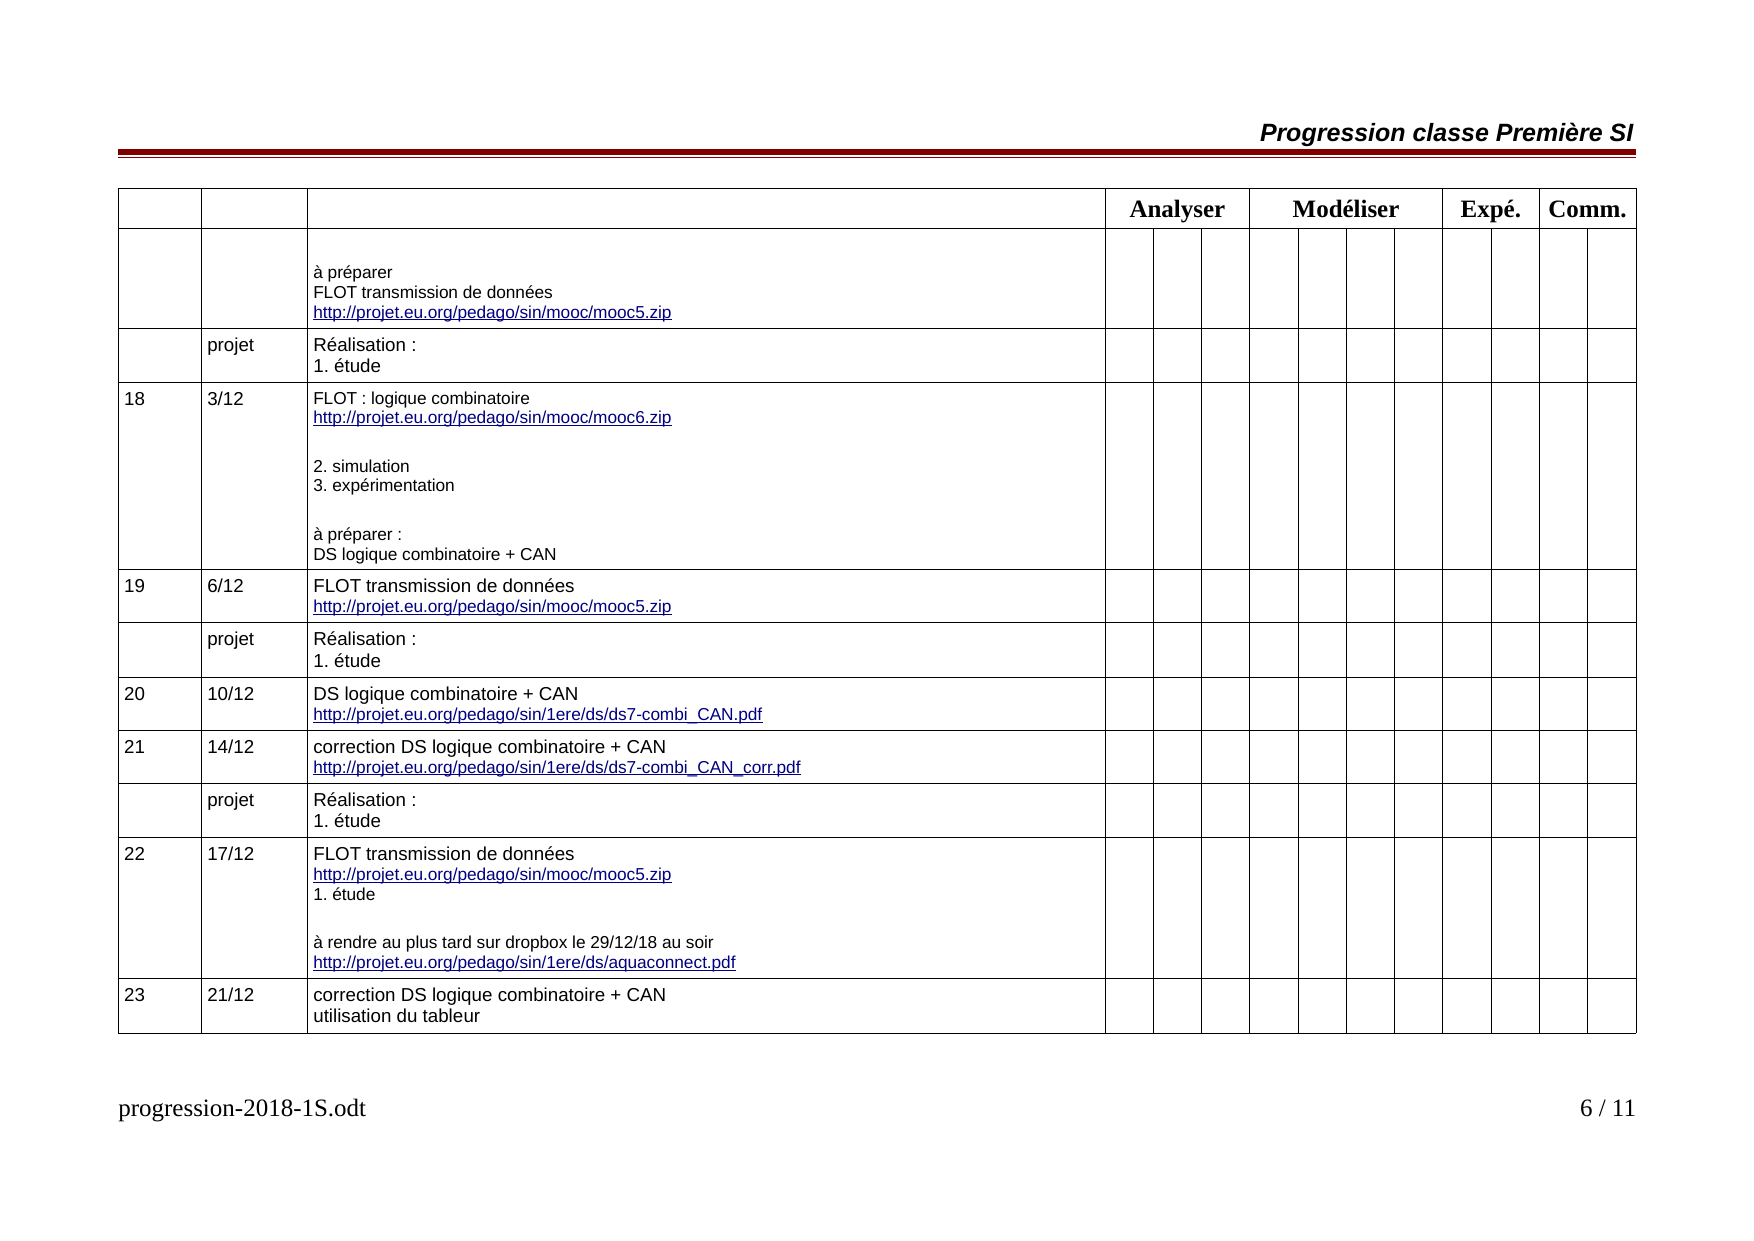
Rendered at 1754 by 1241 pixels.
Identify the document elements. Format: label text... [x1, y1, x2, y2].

table_cell [1347, 678, 1394, 730]
table_cell [1202, 383, 1249, 569]
table_cell [1106, 229, 1153, 327]
table_cell [1299, 623, 1346, 677]
table_cell [1347, 838, 1394, 978]
table_cell [1250, 229, 1298, 327]
table_cell FLOT : logique combinatoire http://projet.eu.org/pedago/sin/mooc/mooc6.zip 2. simulation 3. expérimentation à préparer : DS logique combinatoire + CAN [308, 383, 1105, 569]
table_cell [1299, 979, 1346, 1032]
table_cell [1347, 623, 1394, 677]
table_cell [1395, 838, 1442, 978]
table_cell 18 [119, 383, 201, 569]
table_cell [1347, 979, 1394, 1032]
table_cell [1106, 838, 1153, 978]
table_cell [1106, 623, 1153, 677]
table_header Expé. [1443, 189, 1539, 228]
table_cell [1588, 623, 1636, 677]
table_cell projet [202, 623, 307, 677]
table_cell [1250, 979, 1298, 1032]
table_header [202, 189, 307, 228]
table_cell [1202, 229, 1249, 327]
table_cell [1106, 383, 1153, 569]
table_cell [1154, 383, 1201, 569]
table_cell [1202, 979, 1249, 1032]
table_cell 23 [119, 979, 201, 1032]
table_cell [1395, 623, 1442, 677]
table_cell [1347, 383, 1394, 569]
table_cell Réalisation : 1. étude [308, 329, 1105, 382]
table_header [119, 189, 201, 228]
table_cell [1154, 838, 1201, 978]
table_cell [1492, 329, 1539, 382]
table_cell [1299, 383, 1346, 569]
table_cell [1443, 229, 1491, 327]
table_cell [1492, 678, 1539, 730]
table_header Modéliser [1250, 189, 1442, 228]
table_cell [1299, 678, 1346, 730]
table_cell [1395, 678, 1442, 730]
table_cell FLOT transmission de données http://projet.eu.org/pedago/sin/mooc/mooc5.zip [308, 570, 1105, 622]
table_header Analyser [1106, 189, 1249, 228]
table_cell [1202, 784, 1249, 837]
table_cell [1540, 383, 1587, 569]
table_cell 10/12 [202, 678, 307, 730]
table_cell [1395, 979, 1442, 1032]
table_cell [202, 229, 307, 327]
table_cell [1154, 678, 1201, 730]
table_cell [119, 784, 201, 837]
table_cell [1202, 329, 1249, 382]
table_header [308, 189, 1105, 228]
table_cell [1540, 229, 1587, 327]
table_cell [1588, 383, 1636, 569]
table_cell projet [202, 329, 307, 382]
table_cell [1395, 784, 1442, 837]
table_cell 21/12 [202, 979, 307, 1032]
table_cell 20 [119, 678, 201, 730]
table_cell [1443, 979, 1491, 1032]
table_cell [1443, 383, 1491, 569]
table_cell 19 [119, 570, 201, 622]
table_cell [1492, 979, 1539, 1032]
table_header Comm. [1540, 189, 1636, 228]
table_cell [1202, 731, 1249, 782]
table_cell projet [202, 784, 307, 837]
table_cell correction DS logique combinatoire + CAN http://projet.eu.org/pedago/sin/1ere/ds/ds7-combi_CAN_corr.pdf [308, 731, 1105, 782]
table_cell [1347, 570, 1394, 622]
table_cell [1250, 838, 1298, 978]
table_cell [1395, 731, 1442, 782]
table_cell [1540, 329, 1587, 382]
table_cell [1588, 329, 1636, 382]
table_cell [1154, 623, 1201, 677]
table_cell [1492, 570, 1539, 622]
table_cell [1492, 229, 1539, 327]
table_cell [1106, 731, 1153, 782]
table_cell [1299, 838, 1346, 978]
table_cell [1106, 570, 1153, 622]
table_cell [1250, 623, 1298, 677]
table_cell [1250, 731, 1298, 782]
table_cell [1154, 570, 1201, 622]
table_cell [1250, 678, 1298, 730]
table_cell [1106, 979, 1153, 1032]
table_cell [1299, 229, 1346, 327]
table_cell [1202, 838, 1249, 978]
table_cell [1395, 570, 1442, 622]
table_cell [1299, 329, 1346, 382]
table_cell [1540, 784, 1587, 837]
table_cell [1202, 623, 1249, 677]
table_cell 3/12 [202, 383, 307, 569]
table_cell [1106, 678, 1153, 730]
table_cell [119, 229, 201, 327]
table_cell [1299, 731, 1346, 782]
table_cell [1202, 678, 1249, 730]
table_cell [1492, 784, 1539, 837]
table_cell [1106, 784, 1153, 837]
table_cell [1347, 229, 1394, 327]
table_cell [1540, 979, 1587, 1032]
table_cell [1154, 329, 1201, 382]
table_cell [1443, 838, 1491, 978]
table_cell [1347, 784, 1394, 837]
table_cell 21 [119, 731, 201, 782]
table_cell [1443, 784, 1491, 837]
table_cell Réalisation : 1. étude [308, 623, 1105, 677]
table_cell [119, 329, 201, 382]
table_cell à préparer FLOT transmission de données http://projet.eu.org/pedago/sin/mooc/mooc5.zip [308, 229, 1105, 327]
table_cell [1443, 731, 1491, 782]
table_cell 22 [119, 838, 201, 978]
table_cell [1492, 838, 1539, 978]
table_cell [1250, 329, 1298, 382]
table_cell [1443, 329, 1491, 382]
table_cell [1299, 784, 1346, 837]
table_cell [1106, 329, 1153, 382]
table_cell [1395, 329, 1442, 382]
table_cell correction DS logique combinatoire + CAN utilisation du tableur [308, 979, 1105, 1032]
table_cell [1154, 979, 1201, 1032]
table_cell [1540, 838, 1587, 978]
table_cell [1492, 731, 1539, 782]
table_cell [1540, 731, 1587, 782]
table_cell 17/12 [202, 838, 307, 978]
table_cell [1202, 570, 1249, 622]
table_cell Réalisation : 1. étude [308, 784, 1105, 837]
table_cell [119, 623, 201, 677]
table_cell [1492, 383, 1539, 569]
table_cell [1250, 383, 1298, 569]
table_cell [1443, 623, 1491, 677]
table_cell [1540, 678, 1587, 730]
table_cell [1588, 229, 1636, 327]
table_cell [1395, 383, 1442, 569]
table_cell [1154, 784, 1201, 837]
table_cell [1395, 229, 1442, 327]
table_cell [1250, 784, 1298, 837]
table_cell [1347, 731, 1394, 782]
table_cell 6/12 [202, 570, 307, 622]
table_cell FLOT transmission de données http://projet.eu.org/pedago/sin/mooc/mooc5.zip 1. étude à rendre au plus tard sur dropbox le 29/12/18 au soir http://projet.eu.org/pedago/sin/1ere/ds/aquaconnect.pdf [308, 838, 1105, 978]
table_cell [1588, 678, 1636, 730]
table_cell [1588, 731, 1636, 782]
table_cell [1588, 838, 1636, 978]
table_cell [1443, 678, 1491, 730]
table_cell [1492, 623, 1539, 677]
table_cell [1154, 229, 1201, 327]
table_cell 14/12 [202, 731, 307, 782]
table_cell [1347, 329, 1394, 382]
table_cell [1299, 570, 1346, 622]
table_cell [1540, 623, 1587, 677]
table_cell [1588, 979, 1636, 1032]
table_cell [1250, 570, 1298, 622]
table_cell [1588, 570, 1636, 622]
table_cell [1540, 570, 1587, 622]
table_cell [1443, 570, 1491, 622]
table_cell DS logique combinatoire + CAN http://projet.eu.org/pedago/sin/1ere/ds/ds7-combi_CAN.pdf [308, 678, 1105, 730]
table_cell [1154, 731, 1201, 782]
table_cell [1588, 784, 1636, 837]
